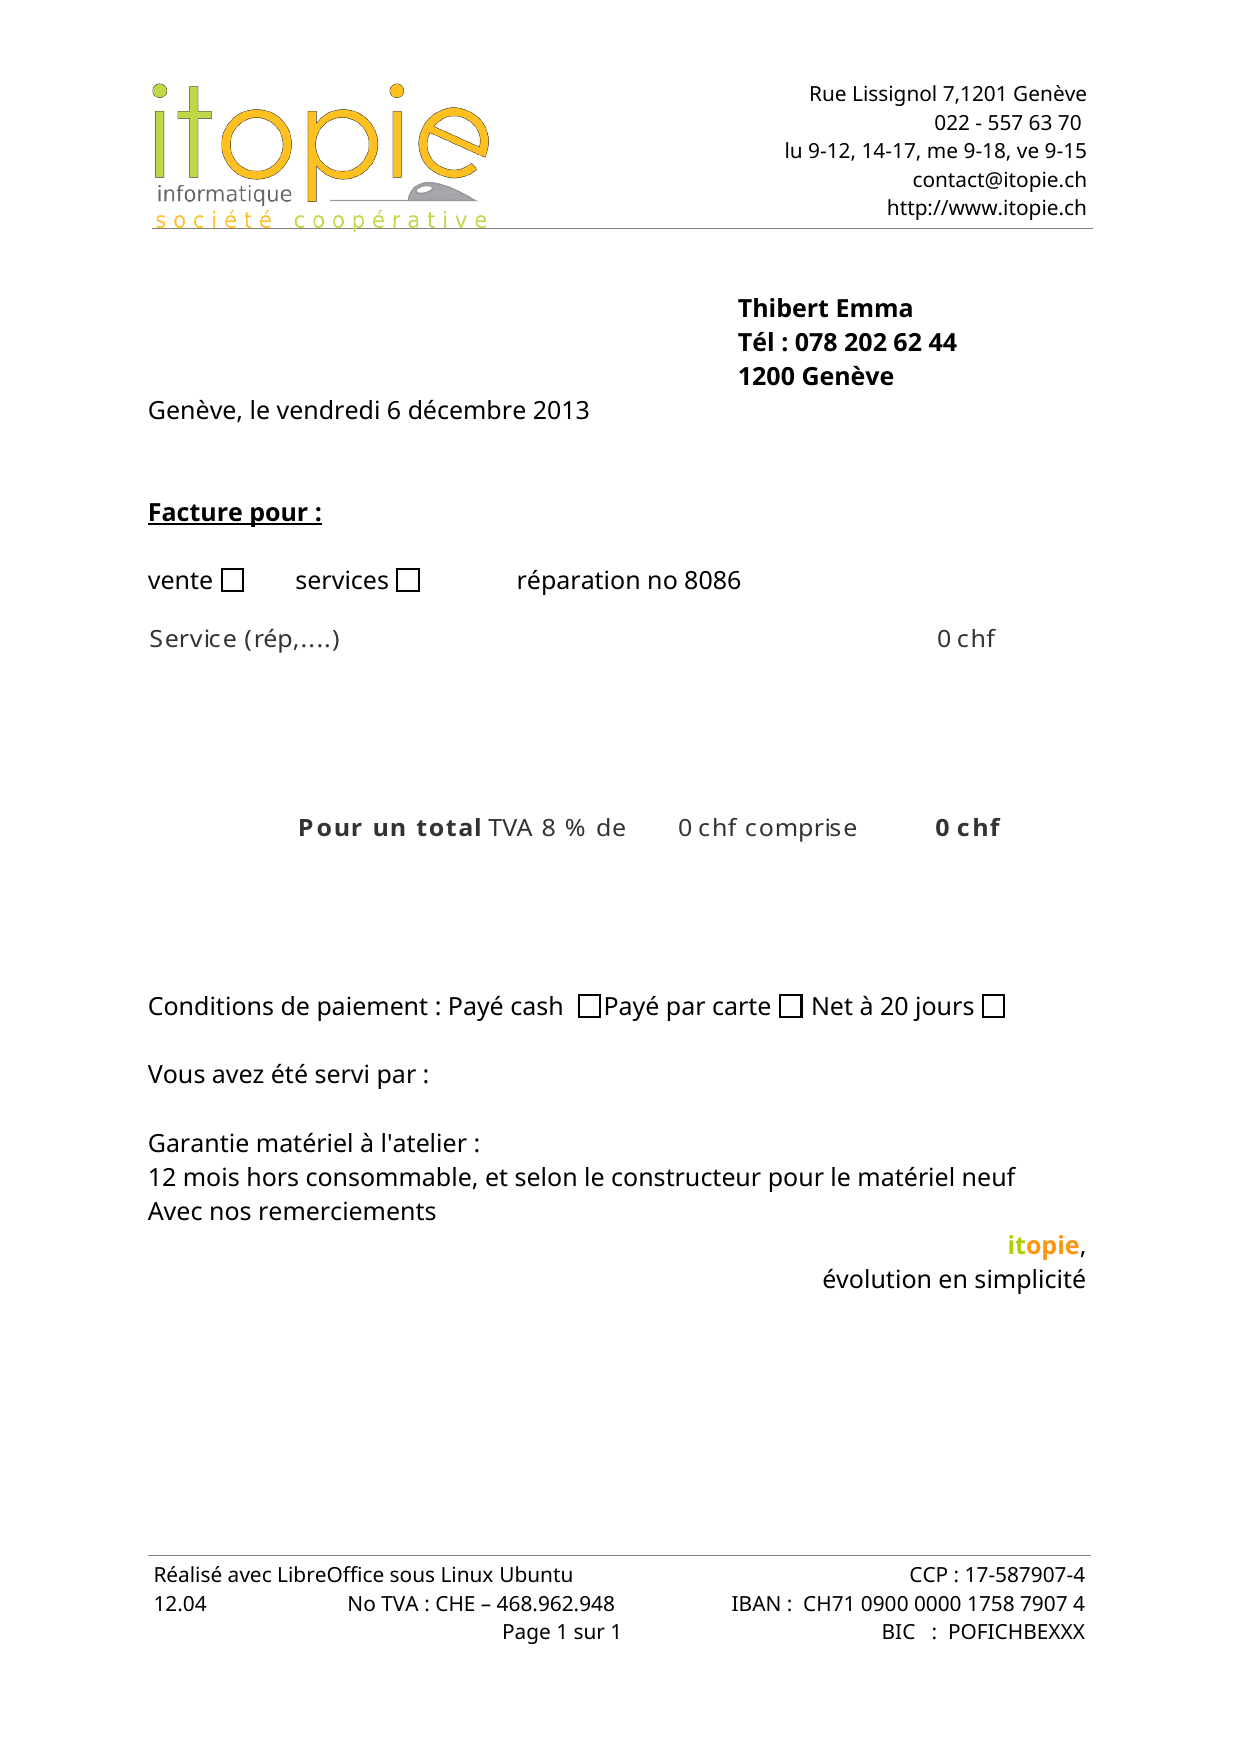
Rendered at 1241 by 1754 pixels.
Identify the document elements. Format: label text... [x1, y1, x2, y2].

text évolution en simplicité [148, 1262, 1093, 1296]
text itopie, [148, 1227, 1093, 1262]
picture [138, 72, 500, 244]
text Conditions de paiement : Payé cash Payé par carte Net à 20 jours [148, 989, 1093, 1023]
text Tél : 078 202 62 44 [148, 324, 1093, 358]
text Genève, le vendredi 6 décembre 2013 [148, 392, 1093, 427]
text 12 mois hors consommable, et selon le constructeur pour le matériel neuf [148, 1159, 1093, 1193]
text Thibert Emma [148, 290, 1093, 324]
text Garantie matériel à l'atelier : [148, 1125, 1093, 1159]
text vente services réparation no 8086 [148, 563, 1093, 597]
text 1200 Genève [148, 358, 1093, 392]
text Avec nos remerciements [148, 1193, 1093, 1227]
text Facture pour : [148, 495, 1093, 529]
text Vous avez été servi par : [148, 1057, 1093, 1091]
